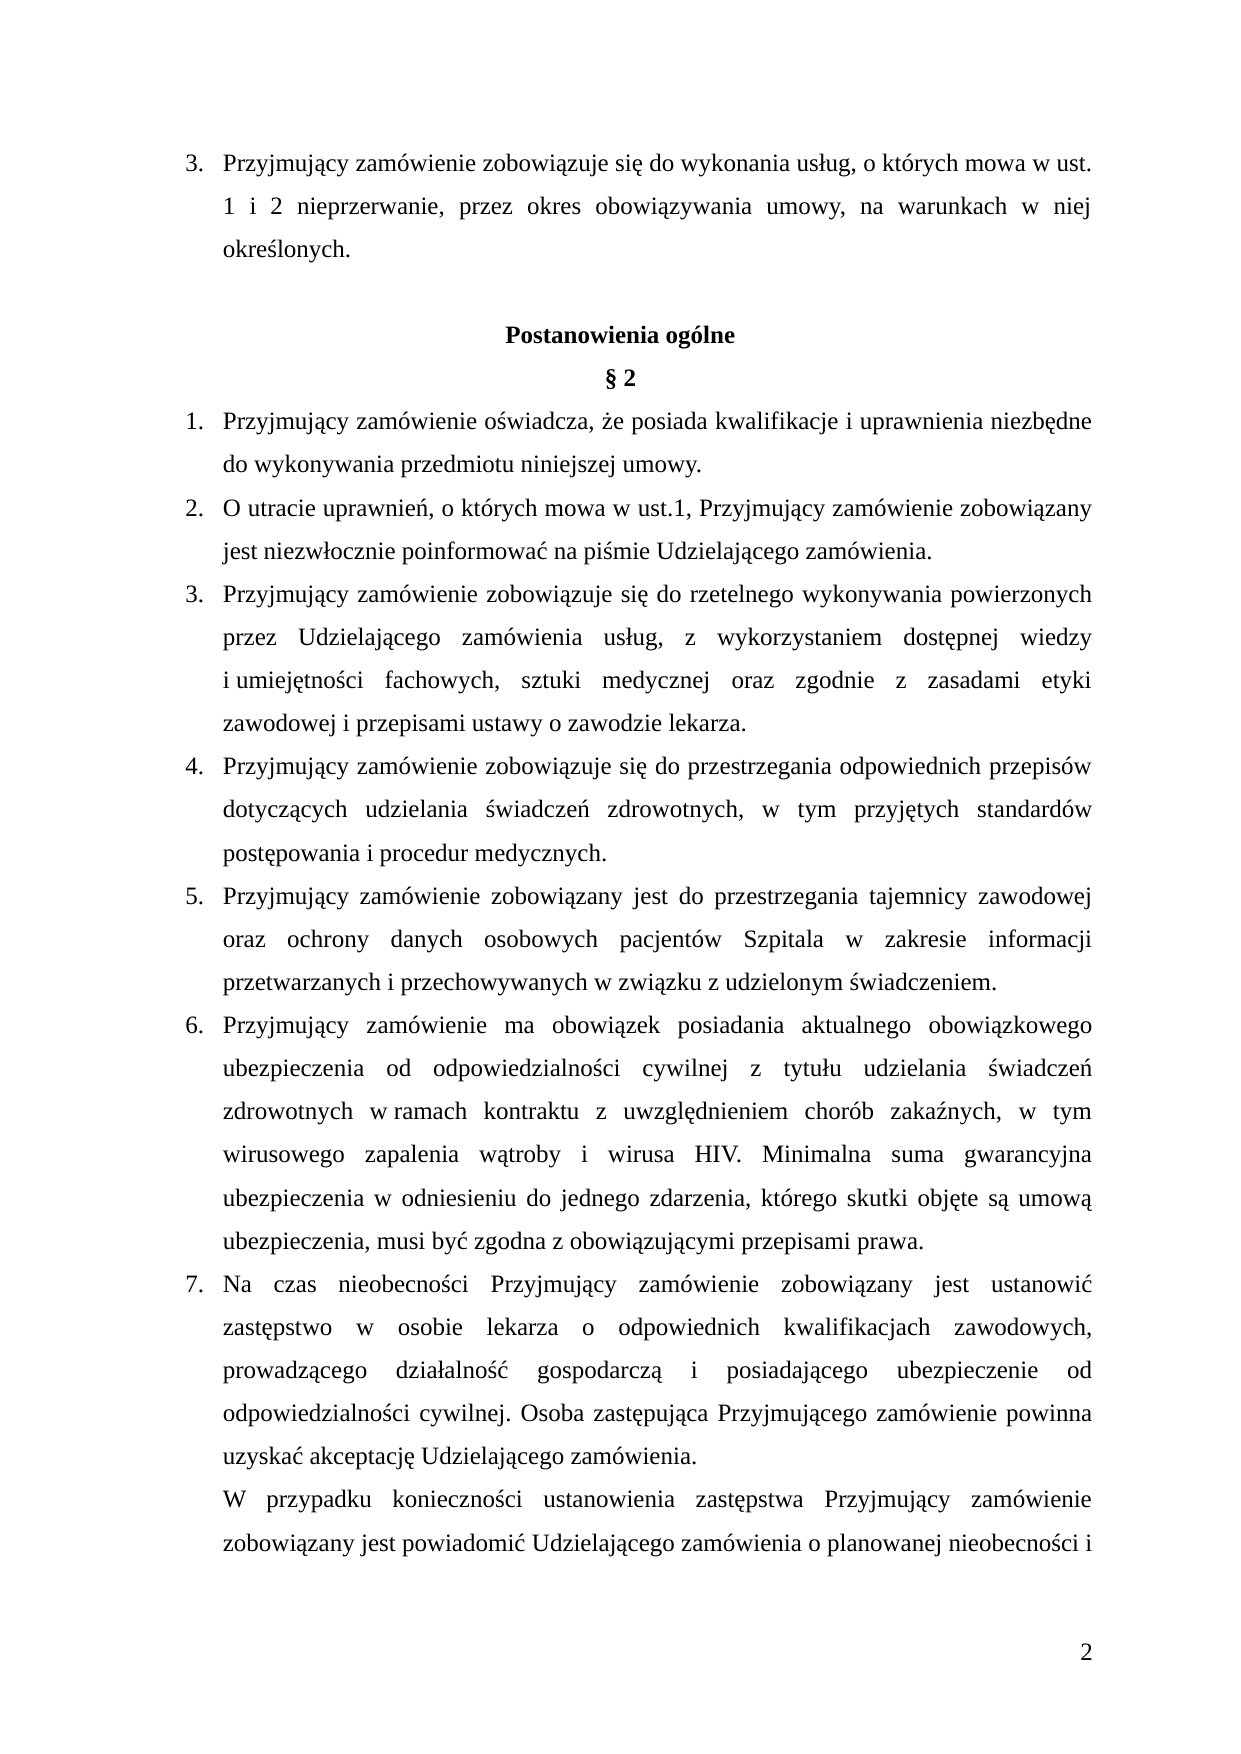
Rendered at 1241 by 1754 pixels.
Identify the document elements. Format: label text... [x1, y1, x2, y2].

list O utracie uprawnień, o których mowa w ust.1, Przyjmujący zamówienie zobowiązany jest niezwłocznie poinformować na piśmie Udzielającego zamówienia. [185, 493, 1093, 564]
text § 2 [148, 363, 1093, 392]
list W przypadku konieczności ustanowienia zastępstwa Przyjmujący zamówienie zobowiązany jest powiadomić Udzielającego zamówienia o planowanej nieobecności i [185, 1484, 1093, 1556]
list Przyjmujący zamówienie oświadcza, że posiada kwalifikacje i uprawnienia niezbędne do wykonywania przedmiotu niniejszej umowy. [185, 406, 1093, 478]
list Przyjmujący zamówienie zobowiązuje się do wykonania usług, o których mowa w ust. 1 i 2 nieprzerwanie, przez okres obowiązywania umowy, na warunkach w niej określonych. [185, 148, 1093, 263]
list Przyjmujący zamówienie zobowiązany jest do przestrzegania tajemnicy zawodowej oraz ochrony danych osobowych pacjentów Szpitala w zakresie informacji przetwarzanych i przechowywanych w związku z udzielonym świadczeniem. [185, 881, 1093, 996]
list Przyjmujący zamówienie ma obowiązek posiadania aktualnego obowiązkowego ubezpieczenia od odpowiedzialności cywilnej z tytułu udzielania świadczeń zdrowotnych w ramach kontraktu z uwzględnieniem chorób zakaźnych, w tym wirusowego zapalenia wątroby i wirusa HIV. Minimalna suma gwarancyjna ubezpieczenia w odniesieniu do jednego zdarzenia, którego skutki objęte są umową ubezpieczenia, musi być zgodna z obowiązującymi przepisami prawa. [185, 1010, 1093, 1254]
list Przyjmujący zamówienie zobowiązuje się do przestrzegania odpowiednich przepisów dotyczących udzielania świadczeń zdrowotnych, w tym przyjętych standardów postępowania i procedur medycznych. [185, 751, 1093, 866]
list Przyjmujący zamówienie zobowiązuje się do rzetelnego wykonywania powierzonych przez Udzielającego zamówienia usług, z wykorzystaniem dostępnej wiedzy i umiejętności fachowych, sztuki medycznej oraz zgodnie z zasadami etyki zawodowej i przepisami ustawy o zawodzie lekarza. [185, 579, 1093, 737]
text Postanowienia ogólne [148, 320, 1093, 349]
list Na czas nieobecności Przyjmujący zamówienie zobowiązany jest ustanowić zastępstwo w osobie lekarza o odpowiednich kwalifikacjach zawodowych, prowadzącego działalność gospodarczą i posiadającego ubezpieczenie od odpowiedzialności cywilnej. Osoba zastępująca Przyjmującego zamówienie powinna uzyskać akceptację Udzielającego zamówienia. [185, 1269, 1093, 1470]
